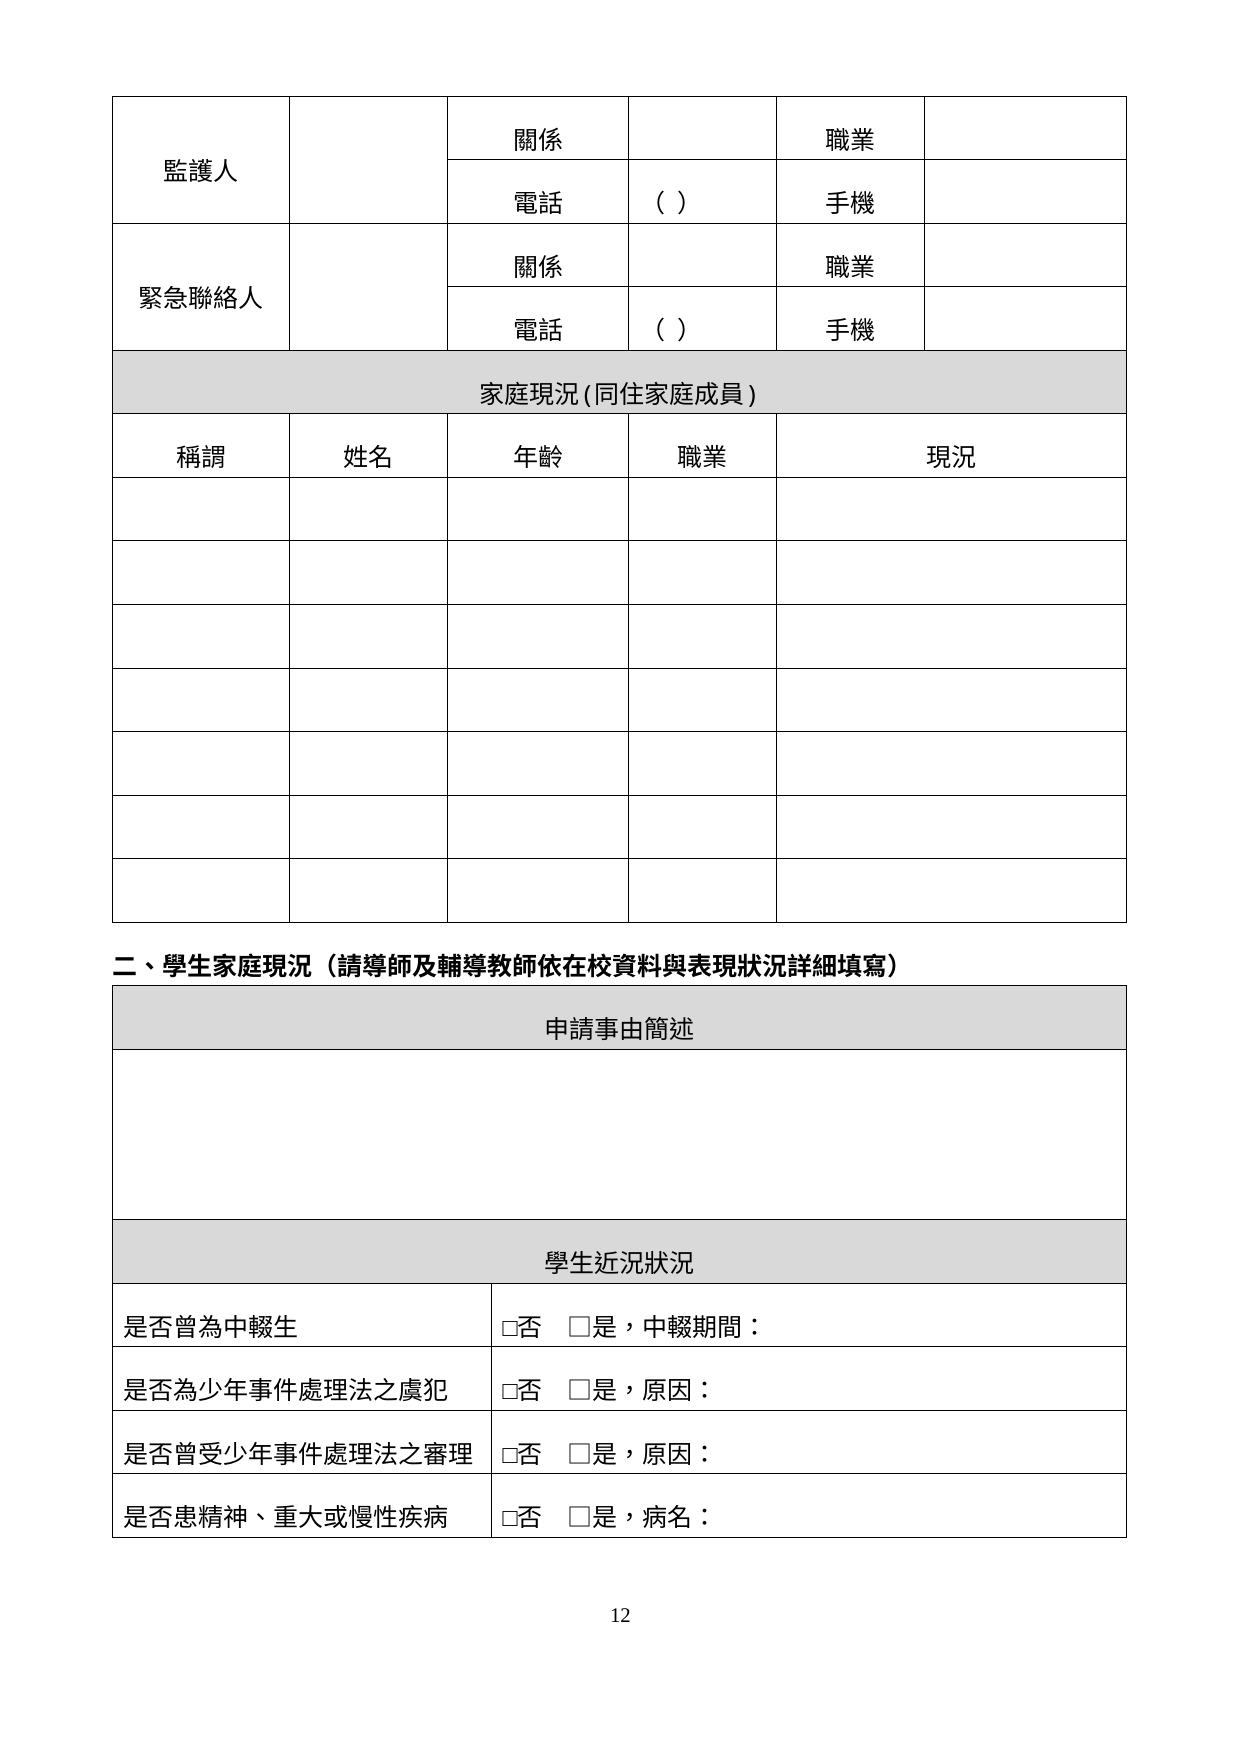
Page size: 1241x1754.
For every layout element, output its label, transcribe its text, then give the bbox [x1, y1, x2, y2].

table_cell [925, 97, 1126, 159]
table_cell □否 □是，原因： [492, 1347, 1126, 1410]
table_cell [448, 732, 628, 794]
table_cell □否 □是，中輟期間： [492, 1284, 1126, 1346]
table_cell [113, 669, 289, 731]
table_cell 緊急聯絡人 [113, 224, 289, 350]
table_cell [629, 732, 776, 794]
table_cell 關係 [448, 224, 628, 286]
table_cell 是否曾受少年事件處理法之審理 [113, 1411, 491, 1473]
table_cell [290, 224, 447, 350]
table_cell 電話 [448, 287, 628, 350]
table_cell [113, 605, 289, 667]
table_cell [777, 541, 1126, 604]
table_cell （ ） [629, 160, 776, 223]
table_cell 關係 [448, 97, 628, 159]
table_cell [290, 478, 447, 540]
table_cell [290, 541, 447, 604]
table_cell [113, 732, 289, 794]
table_cell 是否曾為中輟生 [113, 1284, 491, 1346]
table_cell [629, 541, 776, 604]
table_cell [629, 478, 776, 540]
table_header 申請事由簡述 [113, 986, 1126, 1049]
text 二、學生家庭現況（請導師及輔導教師依在校資料與表現狀況詳細填寫） [112, 923, 1128, 985]
table_cell [290, 605, 447, 667]
table_cell 手機 [777, 287, 924, 350]
table_cell □否 □是，原因： [492, 1411, 1126, 1473]
table_cell [448, 541, 628, 604]
table_cell [925, 287, 1126, 350]
table_cell [925, 224, 1126, 286]
table_cell 職業 [629, 414, 776, 477]
table_cell 是否患精神、重大或慢性疾病 [113, 1474, 491, 1537]
table_cell [629, 224, 776, 286]
table_cell [777, 796, 1126, 858]
table_cell 監護人 [113, 97, 289, 223]
table_cell [777, 605, 1126, 667]
table_cell 姓名 [290, 414, 447, 477]
table_cell [113, 796, 289, 858]
table_cell [448, 605, 628, 667]
table_cell 年齡 [448, 414, 628, 477]
table_cell [113, 478, 289, 540]
table_cell [448, 859, 628, 922]
table_cell [290, 669, 447, 731]
table_cell 職業 [777, 224, 924, 286]
table_cell （ ） [629, 287, 776, 350]
table_cell [113, 541, 289, 604]
table_cell 電話 [448, 160, 628, 223]
table_cell [290, 859, 447, 922]
table_cell [777, 732, 1126, 794]
table_cell [290, 732, 447, 794]
table_cell 是否為少年事件處理法之虞犯 [113, 1347, 491, 1410]
table_cell 職業 [777, 97, 924, 159]
table_cell [448, 796, 628, 858]
table_cell [448, 669, 628, 731]
table_cell [777, 859, 1126, 922]
table_cell [290, 97, 447, 223]
table_cell [629, 605, 776, 667]
table_cell 手機 [777, 160, 924, 223]
table_cell [113, 1050, 1126, 1219]
table_cell [629, 796, 776, 858]
table_cell [777, 669, 1126, 731]
table_cell [629, 97, 776, 159]
table_cell 家庭現況(同住家庭成員) [113, 351, 1126, 413]
table_cell [448, 478, 628, 540]
table_cell [629, 669, 776, 731]
table_cell 學生近況狀況 [113, 1220, 1126, 1283]
table_cell [925, 160, 1126, 223]
table_cell [629, 859, 776, 922]
table_cell [290, 796, 447, 858]
table_cell 現況 [777, 414, 1126, 477]
table_cell 稱謂 [113, 414, 289, 477]
table_cell [777, 478, 1126, 540]
table_cell [113, 859, 289, 922]
table_cell □否 □是，病名： [492, 1474, 1126, 1537]
